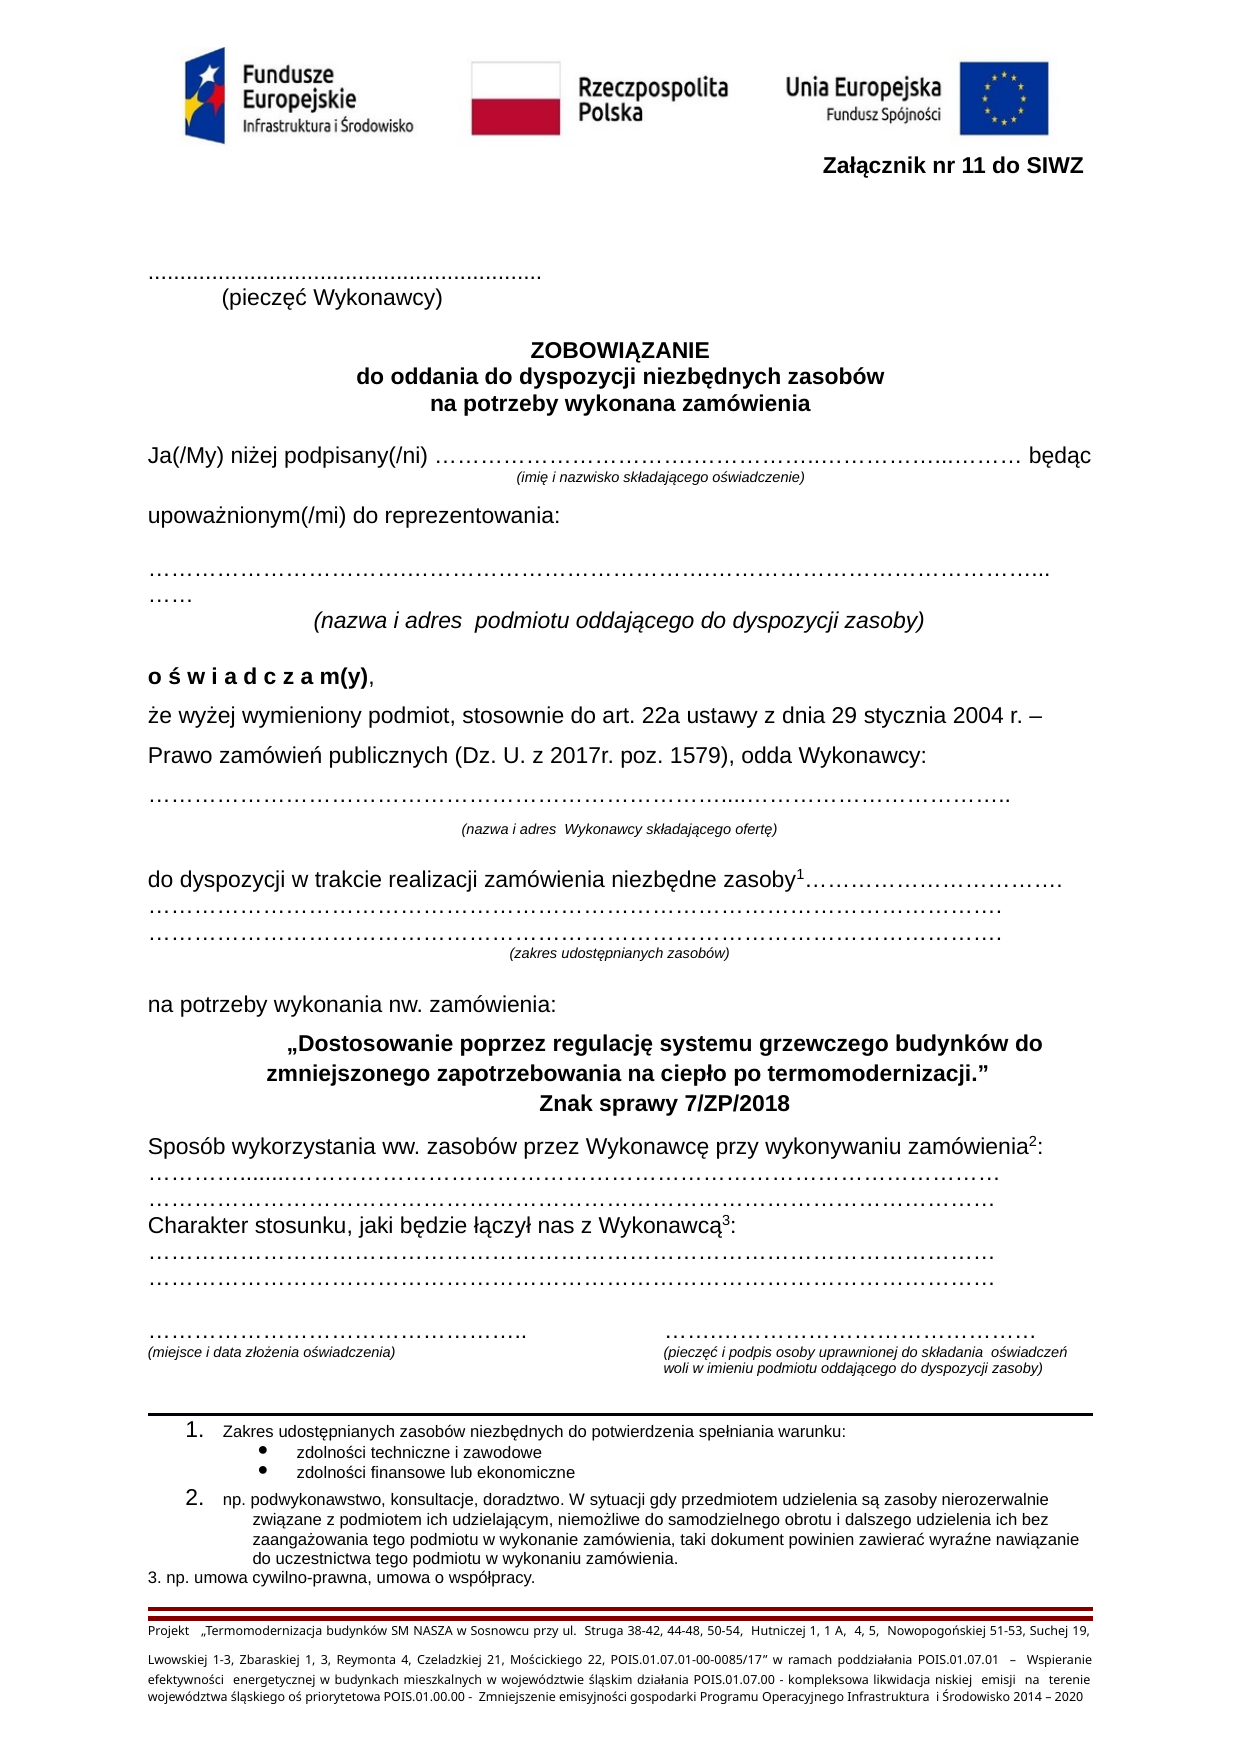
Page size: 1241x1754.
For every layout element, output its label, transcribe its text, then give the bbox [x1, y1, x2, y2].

text (imię i nazwisko składającego oświadczenie) [443, 468, 1093, 485]
text upoważnionym(/mi) do reprezentowania: [148, 502, 1093, 528]
text Ja(/My) niżej podpisany(/ni) …………………………….……………..……………...……… będąc [148, 442, 1093, 468]
list zdolności finansowe lub ekonomiczne [259, 1463, 1093, 1484]
text .............................................................. [148, 258, 1093, 284]
text ………………………………………………………………………………………………… [148, 1185, 1093, 1212]
text do oddania do dyspozycji niezbędnych zasobów [148, 363, 1093, 389]
text …………………………………………………………………………………………………. [148, 892, 1093, 919]
text o ś w i a d c z a m(y), [148, 663, 1093, 689]
text …………………………………………………………………………………………………. [148, 919, 1093, 945]
text (pieczęć Wykonawcy) [148, 284, 1093, 310]
text ………………………………………………………………………………………………… [148, 1264, 1093, 1291]
text (nazwa i adres Wykonawcy składającego ofertę) [148, 821, 1093, 837]
text ZOBOWIĄZANIE [148, 337, 1093, 363]
text …………………………….………………………………….……………………………………...…… [148, 555, 1093, 607]
text (zakres udostępnianych zasobów) [148, 945, 1093, 962]
text 3. np. umowa cywilno-prawna, umowa o współpracy. [148, 1568, 1093, 1587]
text Sposób wykorzystania ww. zasobów przez Wykonawcę przy wykonywaniu zamówienia2: …………........………………………………………………………………………………… [148, 1133, 1093, 1185]
text ………………………………………………………………………………………………… [148, 1238, 1093, 1264]
text (miejsce i data złożenia oświadczenia) (pieczęć i podpis osoby uprawnionej do składania oświadczeń woli w imieniu podmiotu oddającego do dyspozycji zasoby) [148, 1343, 1093, 1377]
list np. podwykonawstwo, konsultacje, doradztwo. W sytuacji gdy przedmiotem udzielenia są zasoby nierozerwalnie związane z podmiotem ich udzielającym, niemożliwe do samodzielnego obrotu i dalszego udzielenia ich bez zaangażowania tego podmiotu w wykonanie zamówienia, taki dokument powinien zawierać wyraźne nawiązanie do uczestnictwa tego podmiotu w wykonaniu zamówienia. [185, 1484, 1093, 1568]
text na potrzeby wykonana zamówienia [148, 389, 1093, 416]
text Załącznik nr 11 do SIWZ [748, 153, 1093, 179]
text Znak sprawy 7/ZP/2018 [177, 1090, 1078, 1116]
text (nazwa i adres podmiotu oddającego do dyspozycji zasoby) [148, 607, 1093, 634]
text „Dostosowanie poprzez regulację systemu grzewczego budynków do zmniejszonego zapotrzebowania na ciepło po termomodernizacji.” [177, 1029, 1078, 1086]
text na potrzeby wykonania nw. zamówienia: [148, 991, 1093, 1017]
list Zakres udostępnianych zasobów niezbędnych do potwierdzenia spełniania warunku: [185, 1416, 1093, 1442]
text że wyżej wymieniony podmiot, stosownie do art. 22a ustawy z dnia 29 stycznia 2004 r. – Prawo zamówień publicznych (Dz. U. z 2017r. poz. 1579), odda Wykonawcy: …………………………………………………………………....…………………………….. [148, 702, 1093, 807]
list zdolności techniczne i zawodowe [259, 1442, 1093, 1463]
text Charakter stosunku, jaki będzie łączył nas z Wykonawcą3: [148, 1212, 1093, 1238]
text ………………………………………….. …….…………………………………… [148, 1317, 1093, 1343]
text do dyspozycji w trakcie realizacji zamówienia niezbędne zasoby1……………………………. [148, 866, 1093, 892]
